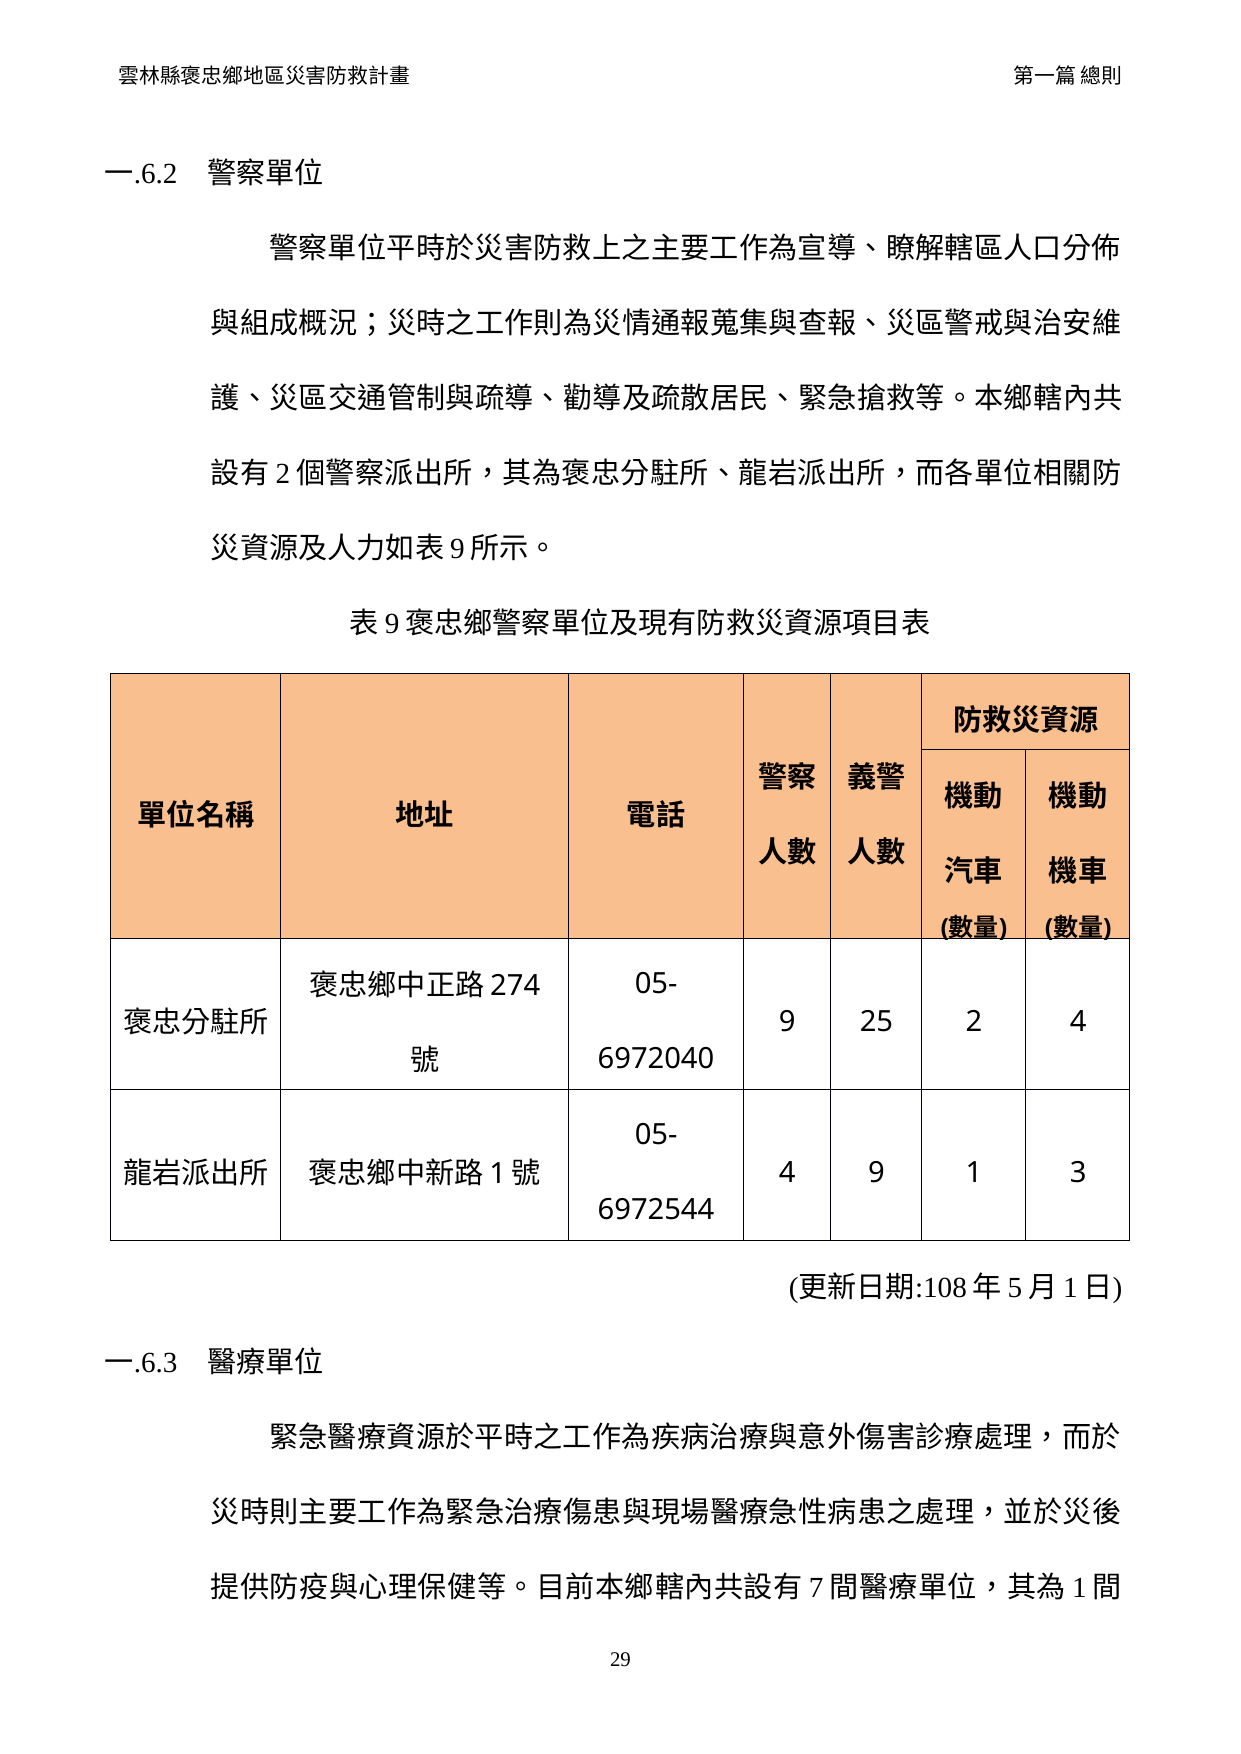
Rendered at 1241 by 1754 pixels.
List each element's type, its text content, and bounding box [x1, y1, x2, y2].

table_cell 4 [1026, 939, 1129, 1089]
table_cell 機動機車 (數量) [1026, 750, 1129, 938]
table_cell 2 [922, 939, 1025, 1089]
table_cell 褒忠鄉中正路274號 [281, 939, 568, 1089]
text 警察單位平時於災害防救上之主要工作為宣導、瞭解轄區人口分佈與組成概況；災時之工作則為災情通報蒐集與查報、災區警戒與治安維護、災區交通管制與疏導、勸導及疏散居民、緊急搶救等。本鄉轄內共設有2個警察派出所，其為褒忠分駐所、龍岩派出所，而各單位相關防災資源及人力如表9所示。 [211, 202, 1122, 577]
table_cell 05-6972040 [569, 939, 743, 1089]
text (更新日期:108年5月1日) [157, 1241, 1122, 1316]
table_header 地址 [281, 674, 568, 938]
list 警察單位 [177, 127, 1122, 202]
table_header 防救災資源 [922, 674, 1129, 749]
list 醫療單位 [177, 1316, 1122, 1391]
table_cell 9 [744, 939, 830, 1089]
table_cell 25 [831, 939, 921, 1089]
table_cell 褒忠分駐所 [111, 939, 280, 1089]
table_cell 9 [831, 1090, 921, 1240]
table_cell 3 [1026, 1090, 1129, 1240]
table_cell 05-6972544 [569, 1090, 743, 1240]
table_cell 1 [922, 1090, 1025, 1240]
table_cell 4 [744, 1090, 830, 1240]
text 表 9褒忠鄉警察單位及現有防救災資源項目表 [157, 577, 1122, 652]
table_header 單位名稱 [111, 674, 280, 938]
table_header 義警人數 [831, 674, 921, 938]
table_header 電話 [569, 674, 743, 938]
table_cell 褒忠鄉中新路1號 [281, 1090, 568, 1240]
table_cell 龍岩派出所 [111, 1090, 280, 1240]
text 緊急醫療資源於平時之工作為疾病治療與意外傷害診療處理，而於災時則主要工作為緊急治療傷患與現場醫療急性病患之處理，並於災後提供防疫與心理保健等。目前本鄉轄內共設有7間醫療單位，其為1間 [211, 1391, 1122, 1616]
table_header 警察人數 [744, 674, 830, 938]
table_cell 機動汽車 (數量) [922, 750, 1025, 938]
